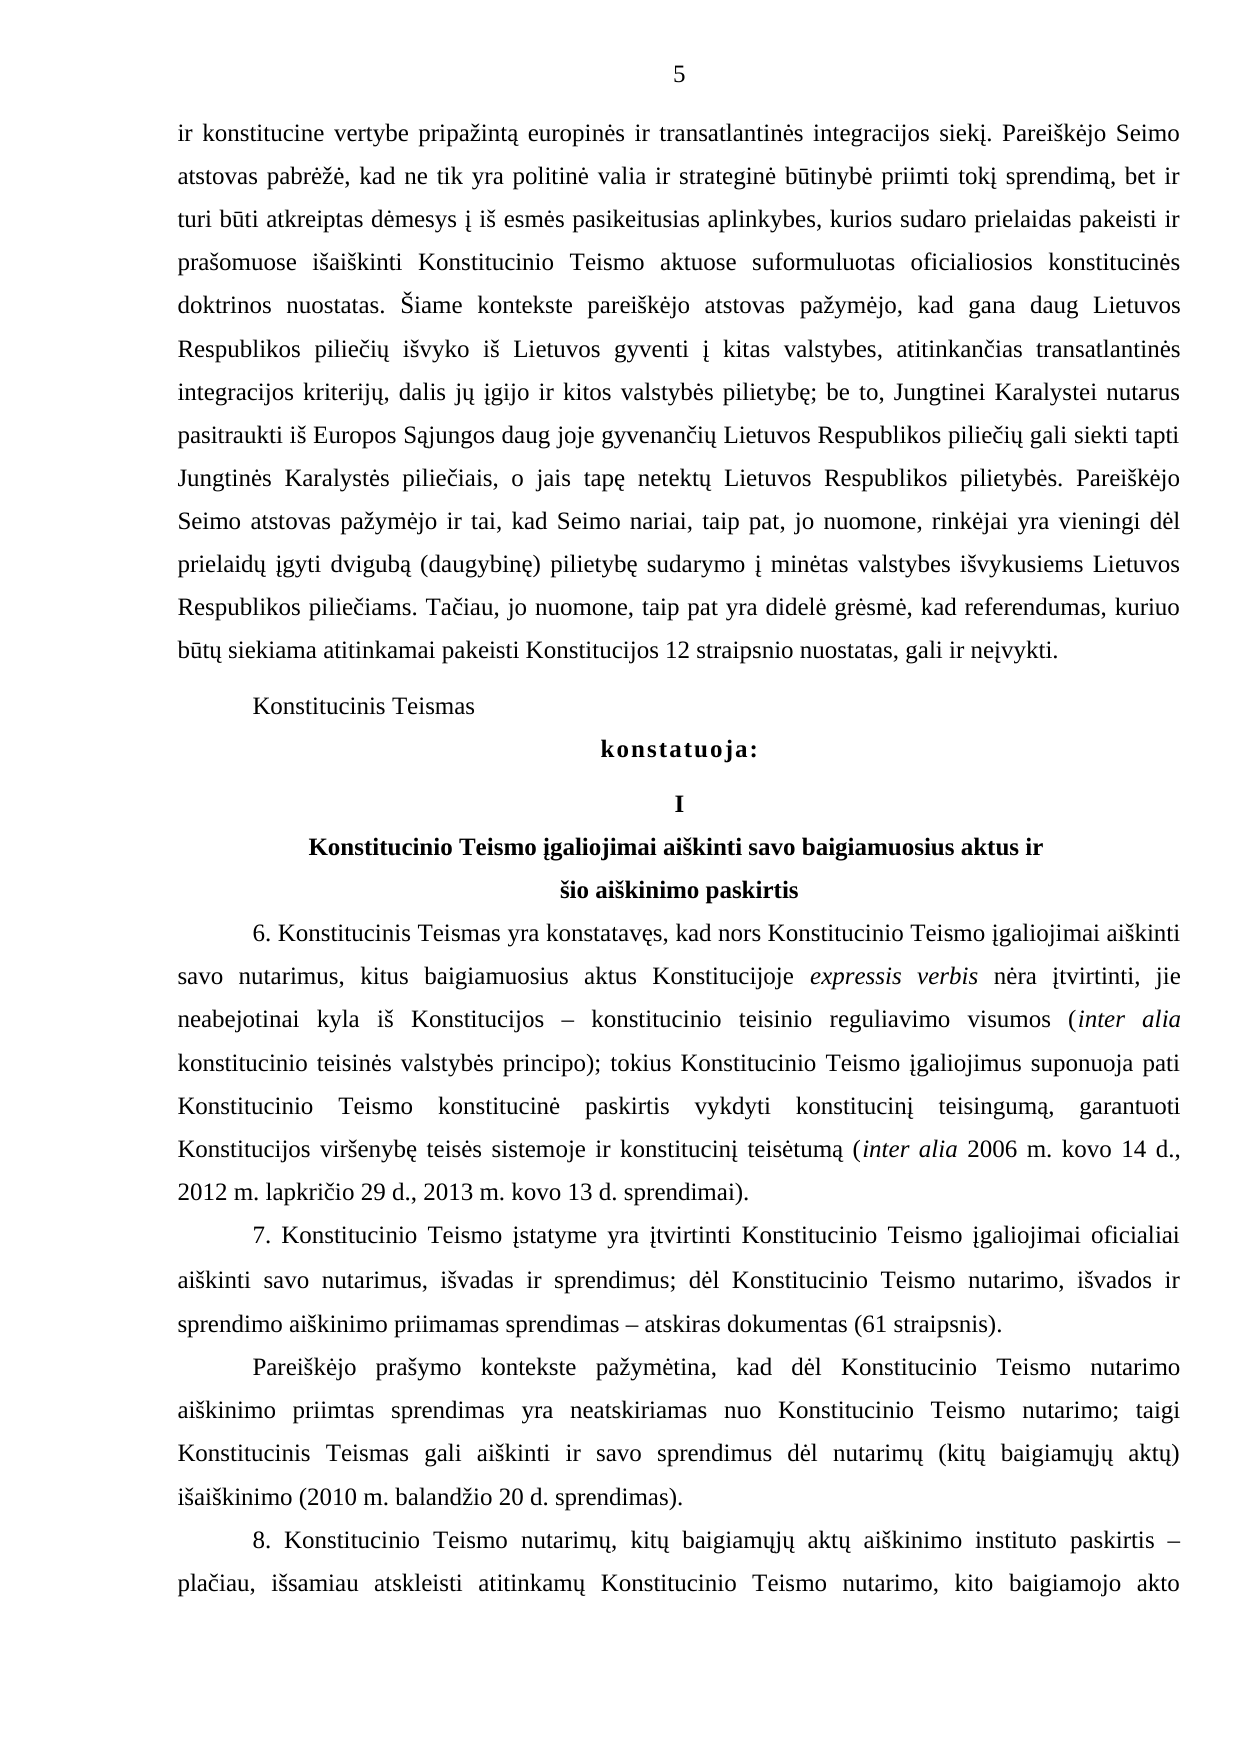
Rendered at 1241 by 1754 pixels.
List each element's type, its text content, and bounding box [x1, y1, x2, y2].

text Konstitucinis Teismas [177, 691, 1181, 719]
text Konstitucinio Teismo įgaliojimai aiškinti savo baigiamuosius aktus ir šio aiškinimo paskirtis [177, 832, 1181, 904]
text 6. Konstitucinis Teismas yra konstatavęs, kad nors Konstitucinio Teismo įgaliojimai aiškinti savo nutarimus, kitus baigiamuosius aktus Konstitucijoje expressis verbis nėra įtvirtinti, jie neabejotinai kyla iš Konstitucijos – konstitucinio teisinio reguliavimo visumos (inter alia konstitucinio teisinės valstybės principo); tokius Konstitucinio Teismo įgaliojimus suponuoja pati Konstitucinio Teismo konstitucinė paskirtis vykdyti konstitucinį teisingumą, garantuoti Konstitucijos viršenybę teisės sistemoje ir konstitucinį teisėtumą (inter alia 2006 m. kovo 14 d., 2012 m. lapkričio 29 d., 2013 m. kovo 13 d. sprendimai). [177, 918, 1181, 1206]
text 8. Konstitucinio Teismo nutarimų, kitų baigiamųjų aktų aiškinimo instituto paskirtis – plačiau, išsamiau atskleisti atitinkamų Konstitucinio Teismo nutarimo, kito baigiamojo akto [177, 1525, 1181, 1597]
text ir konstitucine vertybe pripažintą europinės ir transatlantinės integracijos siekį. Pareiškėjo Seimo atstovas pabrėžė, kad ne tik yra politinė valia ir strateginė būtinybė priimti tokį sprendimą, bet ir turi būti atkreiptas dėmesys į iš esmės pasikeitusias aplinkybes, kurios sudaro prielaidas pakeisti ir prašomuose išaiškinti Konstitucinio Teismo aktuose suformuluotas oficialiosios konstitucinės doktrinos nuostatas. Šiame kontekste pareiškėjo atstovas pažymėjo, kad gana daug Lietuvos Respublikos piliečių išvyko iš Lietuvos gyventi į kitas valstybes, atitinkančias transatlantinės integracijos kriterijų, dalis jų įgijo ir kitos valstybės pilietybę; be to, Jungtinei Karalystei nutarus pasitraukti iš Europos Sąjungos daug joje gyvenančių Lietuvos Respublikos piliečių gali siekti tapti Jungtinės Karalystės piliečiais, o jais tapę netektų Lietuvos Respublikos pilietybės. Pareiškėjo Seimo atstovas pažymėjo ir tai, kad Seimo nariai, taip pat, jo nuomone, rinkėjai yra vieningi dėl prielaidų įgyti dvigubą (daugybinę) pilietybę sudarymo į minėtas valstybes išvykusiems Lietuvos Respublikos piliečiams. Tačiau, jo nuomone, taip pat yra didelė grėsmė, kad referendumas, kuriuo būtų siekiama atitinkamai pakeisti Konstitucijos 12 straipsnio nuostatas, gali ir neįvykti. [177, 118, 1181, 664]
text Pareiškėjo prašymo kontekste pažymėtina, kad dėl Konstitucinio Teismo nutarimo aiškinimo priimtas sprendimas yra neatskiriamas nuo Konstitucinio Teismo nutarimo; taigi Konstitucinis Teismas gali aiškinti ir savo sprendimus dėl nutarimų (kitų baigiamųjų aktų) išaiškinimo (2010 m. balandžio 20 d. sprendimas). [177, 1352, 1181, 1510]
text I [177, 789, 1181, 818]
text 7. Konstitucinio Teismo įstatyme yra įtvirtinti Konstitucinio Teismo įgaliojimai oficialiai aiškinti savo nutarimus, išvadas ir sprendimus; dėl Konstitucinio Teismo nutarimo, išvados ir sprendimo aiškinimo priimamas sprendimas – atskiras dokumentas (61 straipsnis). [177, 1220, 1181, 1338]
text konstatuoja: [177, 734, 1181, 763]
